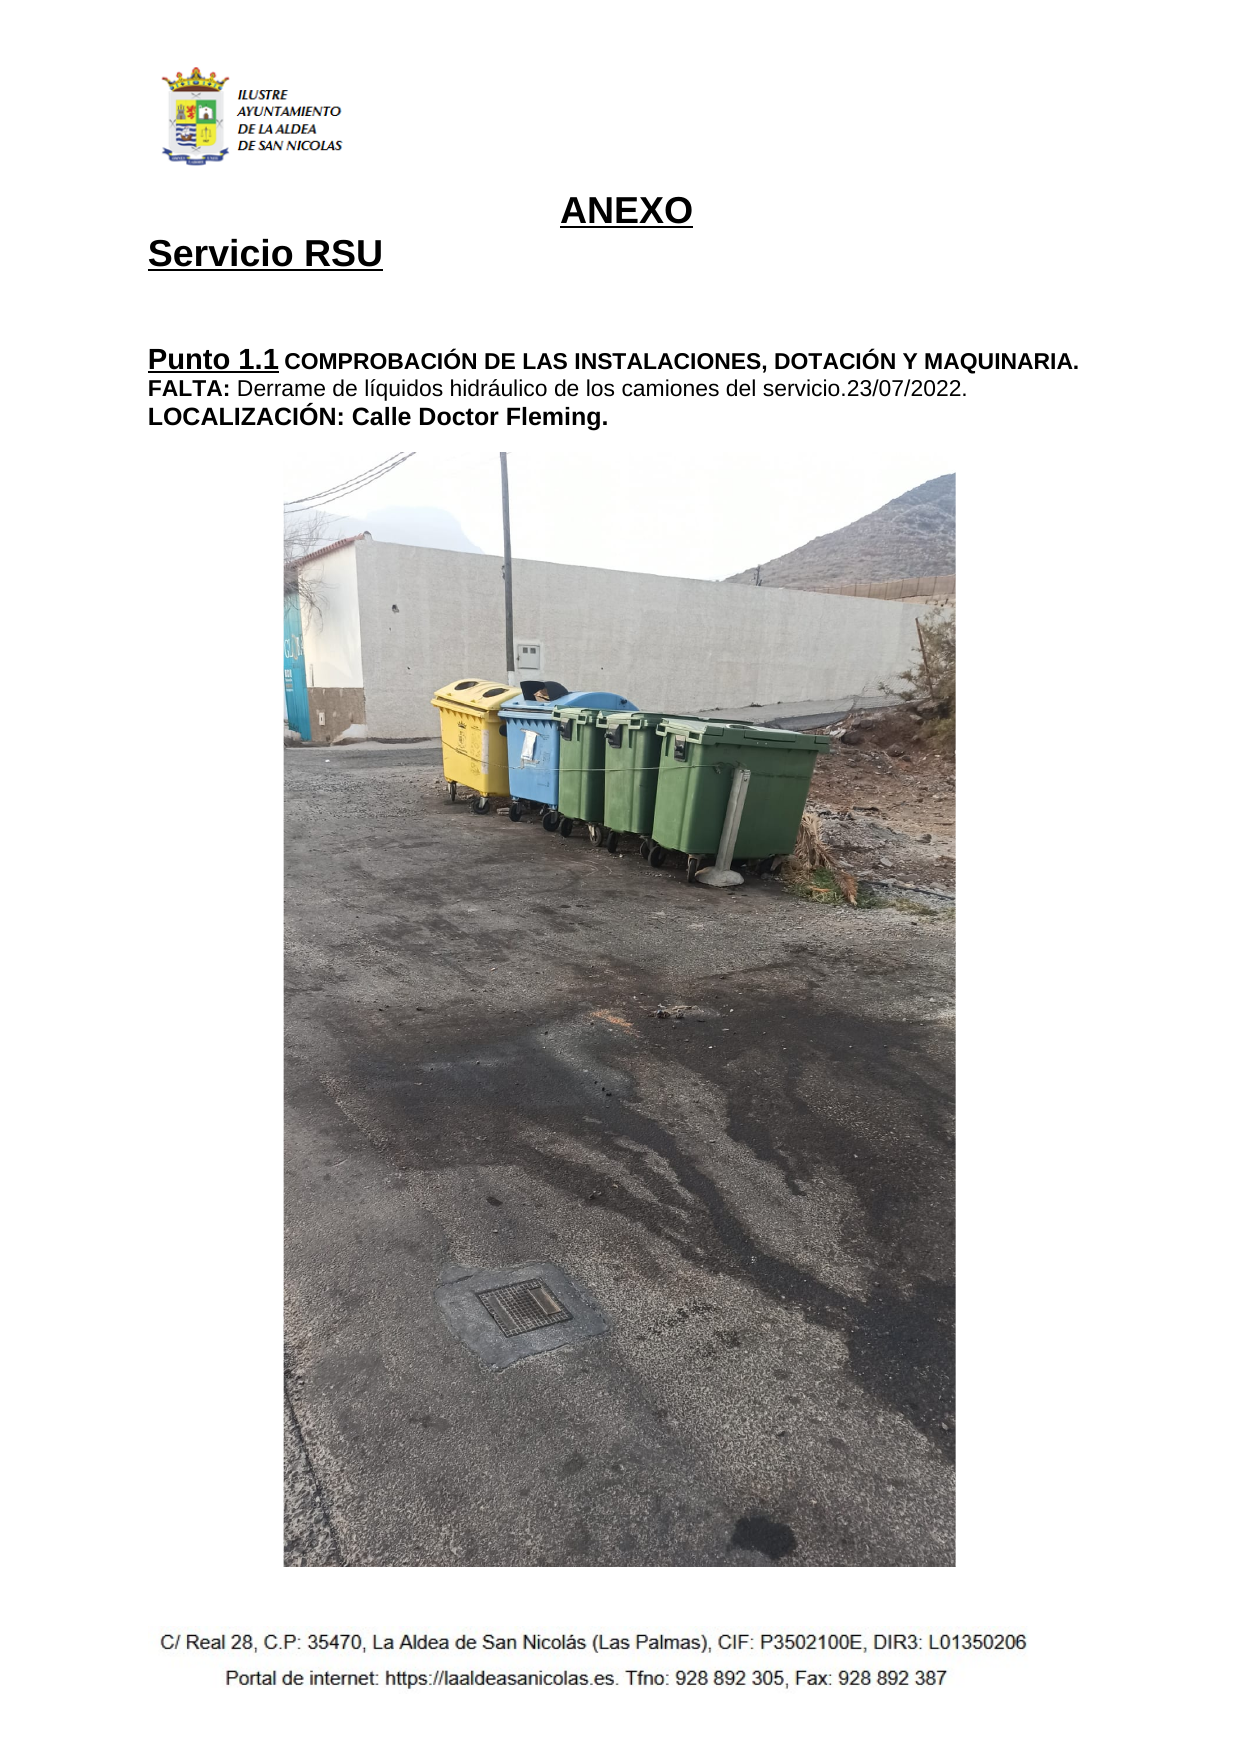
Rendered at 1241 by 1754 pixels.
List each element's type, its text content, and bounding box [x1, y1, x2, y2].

text Punto 1.1 COMPROBACIÓN DE LAS INSTALACIONES, DOTACIÓN Y MAQUINARIA. [148, 342, 1093, 375]
text ANEXO [148, 188, 1093, 232]
text Servicio RSU [148, 232, 1093, 275]
picture [284, 453, 955, 1566]
picture [148, 59, 358, 173]
text LOCALIZACIÓN: Calle Doctor Fleming. [148, 402, 1093, 430]
picture [148, 1626, 1034, 1694]
text FALTA: Derrame de líquidos hidráulico de los camiones del servicio.23/07/2022. [148, 375, 1093, 402]
